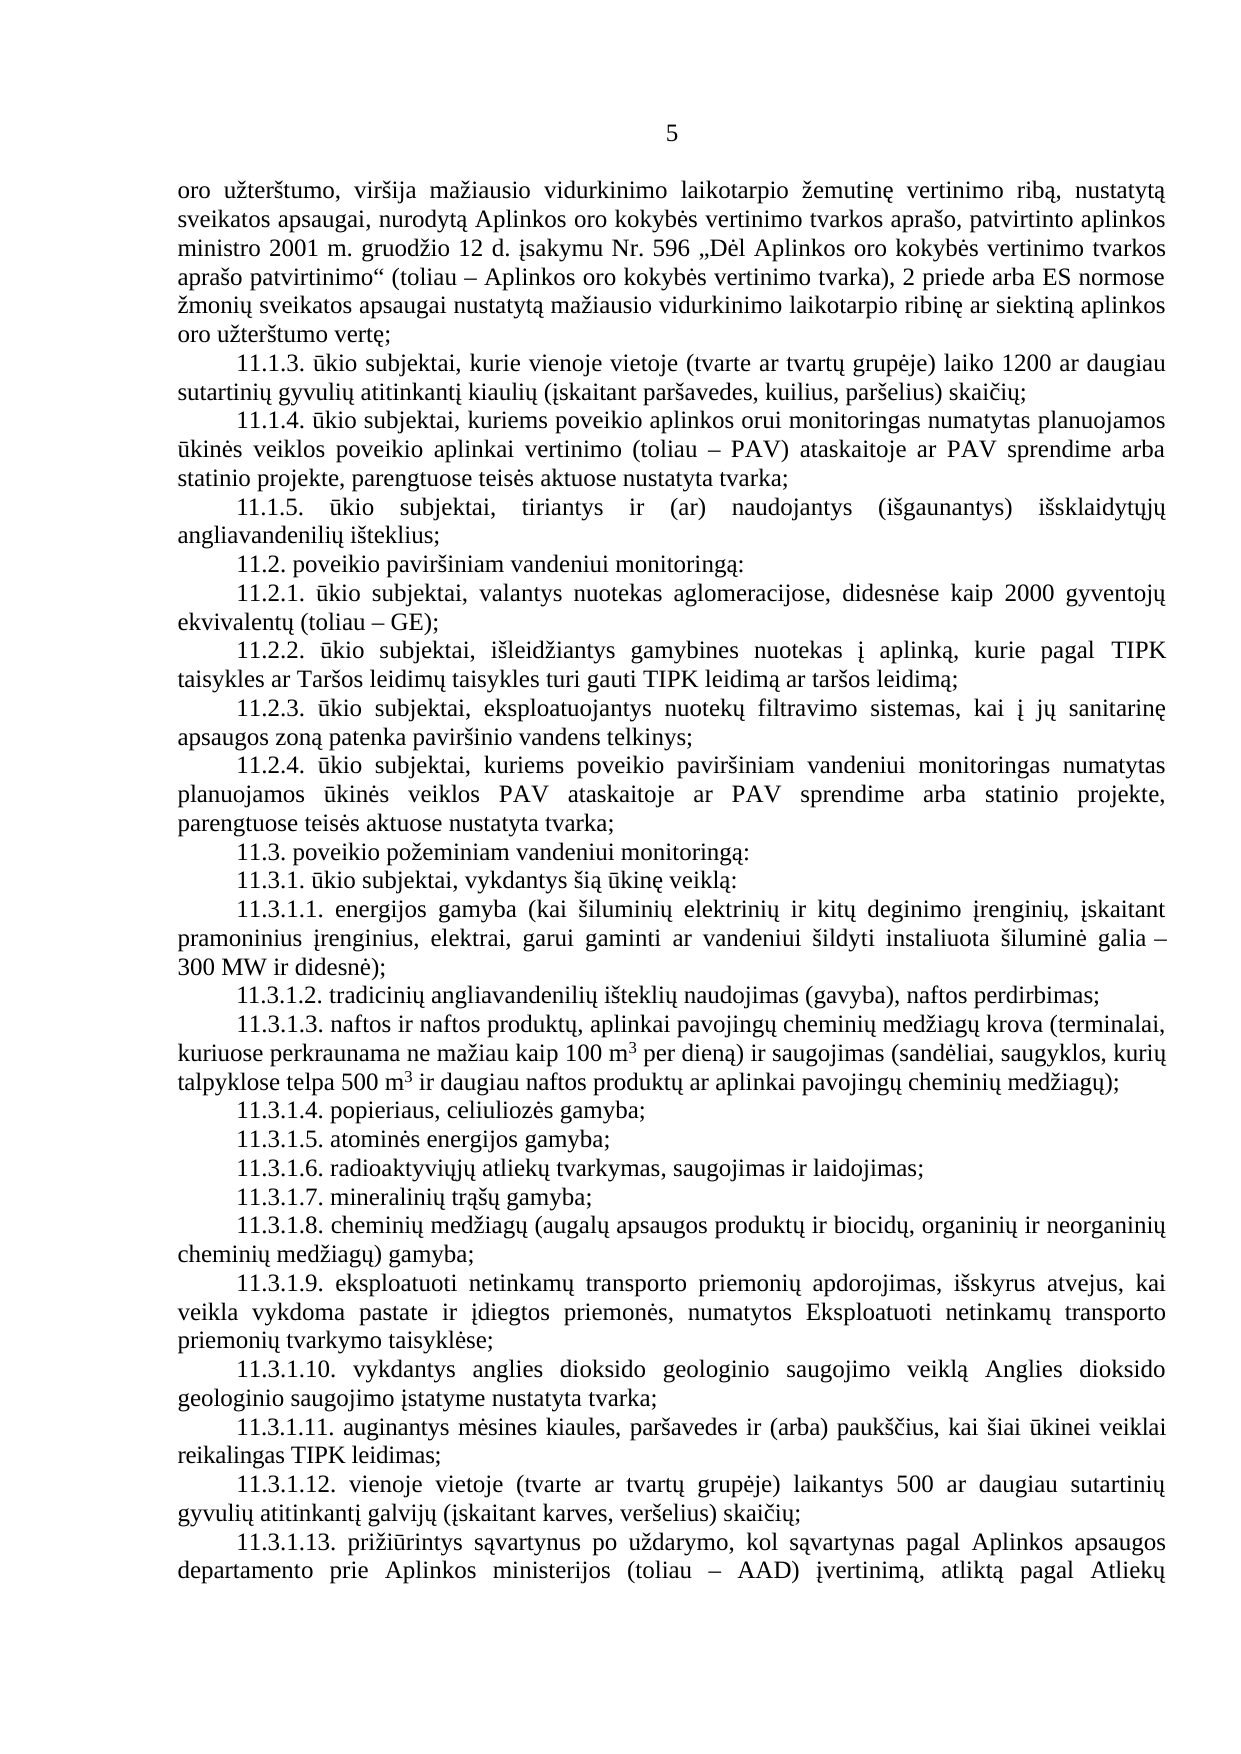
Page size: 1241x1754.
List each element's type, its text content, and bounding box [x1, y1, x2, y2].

text 11.3.1.6. radioaktyviųjų atliekų tvarkymas, saugojimas ir laidojimas; [177, 1153, 1167, 1182]
text oro užterštumo, viršija mažiausio vidurkinimo laikotarpio žemutinę vertinimo ribą, nustatytą sveikatos apsaugai, nurodytą Aplinkos oro kokybės vertinimo tvarkos aprašo, patvirtinto aplinkos ministro 2001 m. gruodžio 12 d. įsakymu Nr. 596 „Dėl Aplinkos oro kokybės vertinimo tvarkos aprašo patvirtinimo“ (toliau – Aplinkos oro kokybės vertinimo tvarka), 2 priede arba ES normose žmonių sveikatos apsaugai nustatytą mažiausio vidurkinimo laikotarpio ribinę ar siektiną aplinkos oro užterštumo vertę; [177, 176, 1167, 348]
text 11.3.1. ūkio subjektai, vykdantys šią ūkinę veiklą: [177, 866, 1167, 894]
text 11.1.4. ūkio subjektai, kuriems poveikio aplinkos orui monitoringas numatytas planuojamos ūkinės veiklos poveikio aplinkai vertinimo (toliau – PAV) ataskaitoje ar PAV sprendime arba statinio projekte, parengtuose teisės aktuose nustatyta tvarka; [177, 406, 1167, 492]
text 11.3.1.3. naftos ir naftos produktų, aplinkai pavojingų cheminių medžiagų krova (terminalai, kuriuose perkraunama ne mažiau kaip 100 m3 per dieną) ir saugojimas (sandėliai, saugyklos, kurių talpyklose telpa 500 m3 ir daugiau naftos produktų ar aplinkai pavojingų cheminių medžiagų); [177, 1009, 1167, 1096]
text 11.3.1.1. energijos gamyba (kai šiluminių elektrinių ir kitų deginimo įrenginių, įskaitant pramoninius įrenginius, elektrai, garui gaminti ar vandeniui šildyti instaliuota šiluminė galia – 300 MW ir didesnė); [177, 894, 1167, 981]
text 11.2. poveikio paviršiniam vandeniui monitoringą: [177, 549, 1167, 578]
text 11.3.1.11. auginantys mėsines kiaules, paršavedes ir (arba) paukščius, kai šiai ūkinei veiklai reikalingas TIPK leidimas; [177, 1412, 1167, 1469]
text 11.1.3. ūkio subjektai, kurie vienoje vietoje (tvarte ar tvartų grupėje) laiko 1200 ar daugiau sutartinių gyvulių atitinkantį kiaulių (įskaitant paršavedes, kuilius, paršelius) skaičių; [177, 348, 1167, 406]
text 11.3. poveikio požeminiam vandeniui monitoringą: [177, 837, 1167, 866]
text 11.3.1.13. prižiūrintys sąvartynus po uždarymo, kol sąvartynas pagal Aplinkos apsaugos departamento prie Aplinkos ministerijos (toliau – AAD) įvertinimą, atliktą pagal Atliekų [177, 1527, 1167, 1584]
text 11.2.4. ūkio subjektai, kuriems poveikio paviršiniam vandeniui monitoringas numatytas planuojamos ūkinės veiklos PAV ataskaitoje ar PAV sprendime arba statinio projekte, parengtuose teisės aktuose nustatyta tvarka; [177, 751, 1167, 837]
text 11.3.1.12. vienoje vietoje (tvarte ar tvartų grupėje) laikantys 500 ar daugiau sutartinių gyvulių atitinkantį galvijų (įskaitant karves, veršelius) skaičių; [177, 1469, 1167, 1527]
text 11.3.1.5. atominės energijos gamyba; [177, 1124, 1167, 1153]
text 11.3.1.10. vykdantys anglies dioksido geologinio saugojimo veiklą Anglies dioksido geologinio saugojimo įstatyme nustatyta tvarka; [177, 1354, 1167, 1412]
text 11.1.5. ūkio subjektai, tiriantys ir (ar) naudojantys (išgaunantys) išsklaidytųjų angliavandenilių išteklius; [177, 492, 1167, 549]
text 11.2.3. ūkio subjektai, eksploatuojantys nuotekų filtravimo sistemas, kai į jų sanitarinę apsaugos zoną patenka paviršinio vandens telkinys; [177, 693, 1167, 751]
text 11.3.1.2. tradicinių angliavandenilių išteklių naudojimas (gavyba), naftos perdirbimas; [177, 981, 1167, 1009]
text 11.3.1.4. popieriaus, celiuliozės gamyba; [177, 1096, 1167, 1124]
text 11.3.1.8. cheminių medžiagų (augalų apsaugos produktų ir biocidų, organinių ir neorganinių cheminių medžiagų) gamyba; [177, 1211, 1167, 1268]
text 11.2.1. ūkio subjektai, valantys nuotekas aglomeracijose, didesnėse kaip 2000 gyventojų ekvivalentų (toliau – GE); [177, 578, 1167, 636]
text 11.3.1.7. mineralinių trąšų gamyba; [177, 1182, 1167, 1211]
text 11.2.2. ūkio subjektai, išleidžiantys gamybines nuotekas į aplinką, kurie pagal TIPK taisykles ar Taršos leidimų taisykles turi gauti TIPK leidimą ar taršos leidimą; [177, 636, 1167, 693]
text 11.3.1.9. eksploatuoti netinkamų transporto priemonių apdorojimas, išskyrus atvejus, kai veikla vykdoma pastate ir įdiegtos priemonės, numatytos Eksploatuoti netinkamų transporto priemonių tvarkymo taisyklėse; [177, 1268, 1167, 1354]
